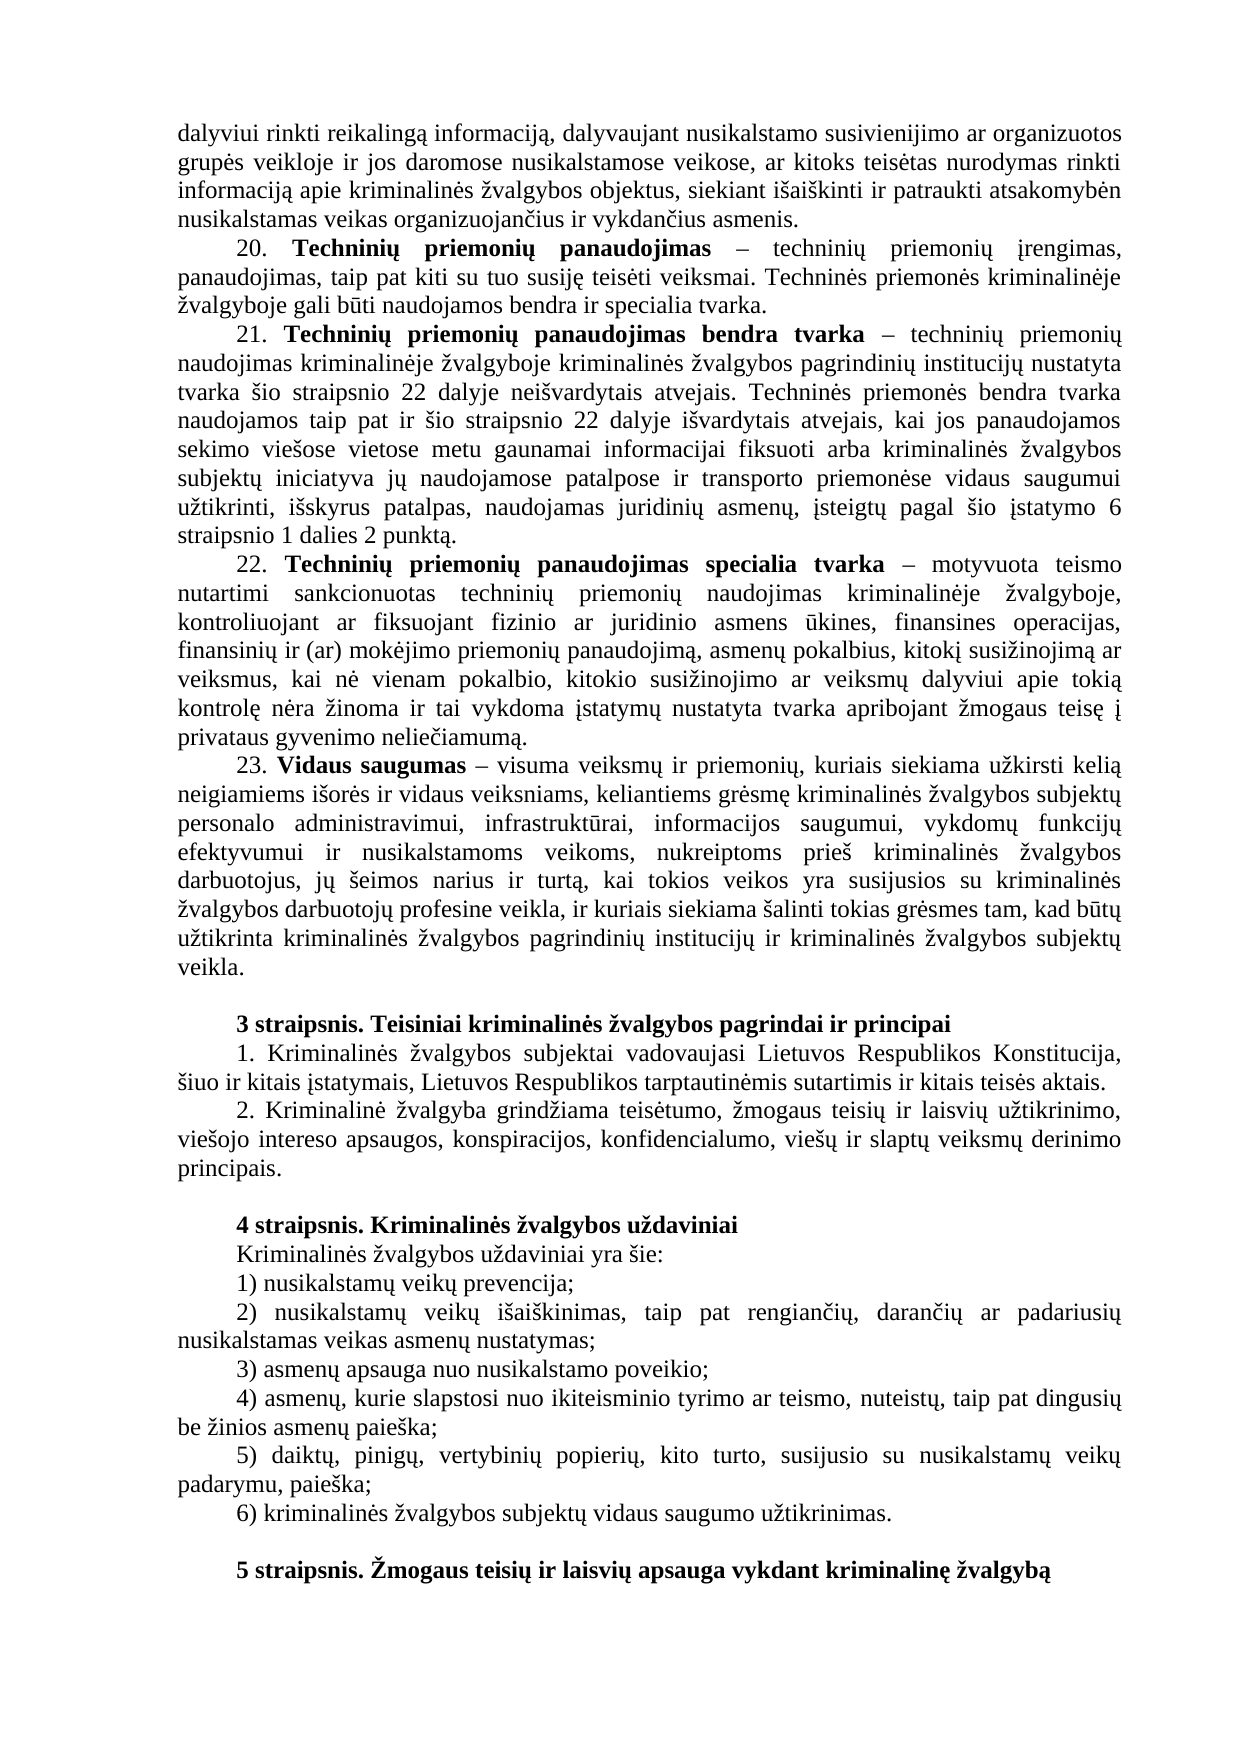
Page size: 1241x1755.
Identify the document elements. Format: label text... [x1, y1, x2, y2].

text 22. Techninių priemonių panaudojimas specialia tvarka – motyvuota teismo nutartimi sankcionuotas techninių priemonių naudojimas kriminalinėje žvalgyboje, kontroliuojant ar fiksuojant fizinio ar juridinio asmens ūkines, finansines operacijas, finansinių ir (ar) mokėjimo priemonių panaudojimą, asmenų pokalbius, kitokį susižinojimą ar veiksmus, kai nė vienam pokalbio, kitokio susižinojimo ar veiksmų dalyviui apie tokią kontrolę nėra žinoma ir tai vykdoma įstatymų nustatyta tvarka apribojant žmogaus teisę į privataus gyvenimo neliečiamumą. [177, 549, 1122, 751]
text dalyviui rinkti reikalingą informaciją, dalyvaujant nusikalstamo susivienijimo ar organizuotos grupės veikloje ir jos daromose nusikalstamose veikose, ar kitoks teisėtas nurodymas rinkti informaciją apie kriminalinės žvalgybos objektus, siekiant išaiškinti ir patraukti atsakomybėn nusikalstamas veikas organizuojančius ir vykdančius asmenis. [177, 118, 1122, 233]
text 6) kriminalinės žvalgybos subjektų vidaus saugumo užtikrinimas. [177, 1498, 1122, 1527]
text 2) nusikalstamų veikų išaiškinimas, taip pat rengiančių, darančių ar padariusių nusikalstamas veikas asmenų nustatymas; [177, 1297, 1122, 1354]
text 1. Kriminalinės žvalgybos subjektai vadovaujasi Lietuvos Respublikos Konstitucija, šiuo ir kitais įstatymais, Lietuvos Respublikos tarptautinėmis sutartimis ir kitais teisės aktais. [177, 1038, 1122, 1096]
text 21. Techninių priemonių panaudojimas bendra tvarka – techninių priemonių naudojimas kriminalinėje žvalgyboje kriminalinės žvalgybos pagrindinių institucijų nustatyta tvarka šio straipsnio 22 dalyje neišvardytais atvejais. Techninės priemonės bendra tvarka naudojamos taip pat ir šio straipsnio 22 dalyje išvardytais atvejais, kai jos panaudojamos sekimo viešose vietose metu gaunamai informacijai fiksuoti arba kriminalinės žvalgybos subjektų iniciatyva jų naudojamose patalpose ir transporto priemonėse vidaus saugumui užtikrinti, išskyrus patalpas, naudojamas juridinių asmenų, įsteigtų pagal šio įstatymo 6 straipsnio 1 dalies 2 punktą. [177, 319, 1122, 549]
text 5 straipsnis. Žmogaus teisių ir laisvių apsauga vykdant kriminalinę žvalgybą [177, 1556, 1122, 1584]
text 4 straipsnis. Kriminalinės žvalgybos uždaviniai [177, 1211, 1122, 1239]
text 20. Techninių priemonių panaudojimas – techninių priemonių įrengimas, panaudojimas, taip pat kiti su tuo susiję teisėti veiksmai. Techninės priemonės kriminalinėje žvalgyboje gali būti naudojamos bendra ir specialia tvarka. [177, 233, 1122, 319]
text 4) asmenų, kurie slapstosi nuo ikiteisminio tyrimo ar teismo, nuteistų, taip pat dingusių be žinios asmenų paieška; [177, 1383, 1122, 1441]
text 1) nusikalstamų veikų prevencija; [177, 1268, 1122, 1297]
text 5) daiktų, pinigų, vertybinių popierių, kito turto, susijusio su nusikalstamų veikų padarymu, paieška; [177, 1441, 1122, 1498]
text 3 straipsnis. Teisiniai kriminalinės žvalgybos pagrindai ir principai [177, 1009, 1122, 1038]
text 2. Kriminalinė žvalgyba grindžiama teisėtumo, žmogaus teisių ir laisvių užtikrinimo, viešojo intereso apsaugos, konspiracijos, konfidencialumo, viešų ir slaptų veiksmų derinimo principais. [177, 1096, 1122, 1182]
text Kriminalinės žvalgybos uždaviniai yra šie: [177, 1239, 1122, 1268]
text 23. Vidaus saugumas – visuma veiksmų ir priemonių, kuriais siekiama užkirsti kelią neigiamiems išorės ir vidaus veiksniams, keliantiems grėsmę kriminalinės žvalgybos subjektų personalo administravimui, infrastruktūrai, informacijos saugumui, vykdomų funkcijų efektyvumui ir nusikalstamoms veikoms, nukreiptoms prieš kriminalinės žvalgybos darbuotojus, jų šeimos narius ir turtą, kai tokios veikos yra susijusios su kriminalinės žvalgybos darbuotojų profesine veikla, ir kuriais siekiama šalinti tokias grėsmes tam, kad būtų užtikrinta kriminalinės žvalgybos pagrindinių institucijų ir kriminalinės žvalgybos subjektų veikla. [177, 751, 1122, 981]
text 3) asmenų apsauga nuo nusikalstamo poveikio; [177, 1354, 1122, 1383]
